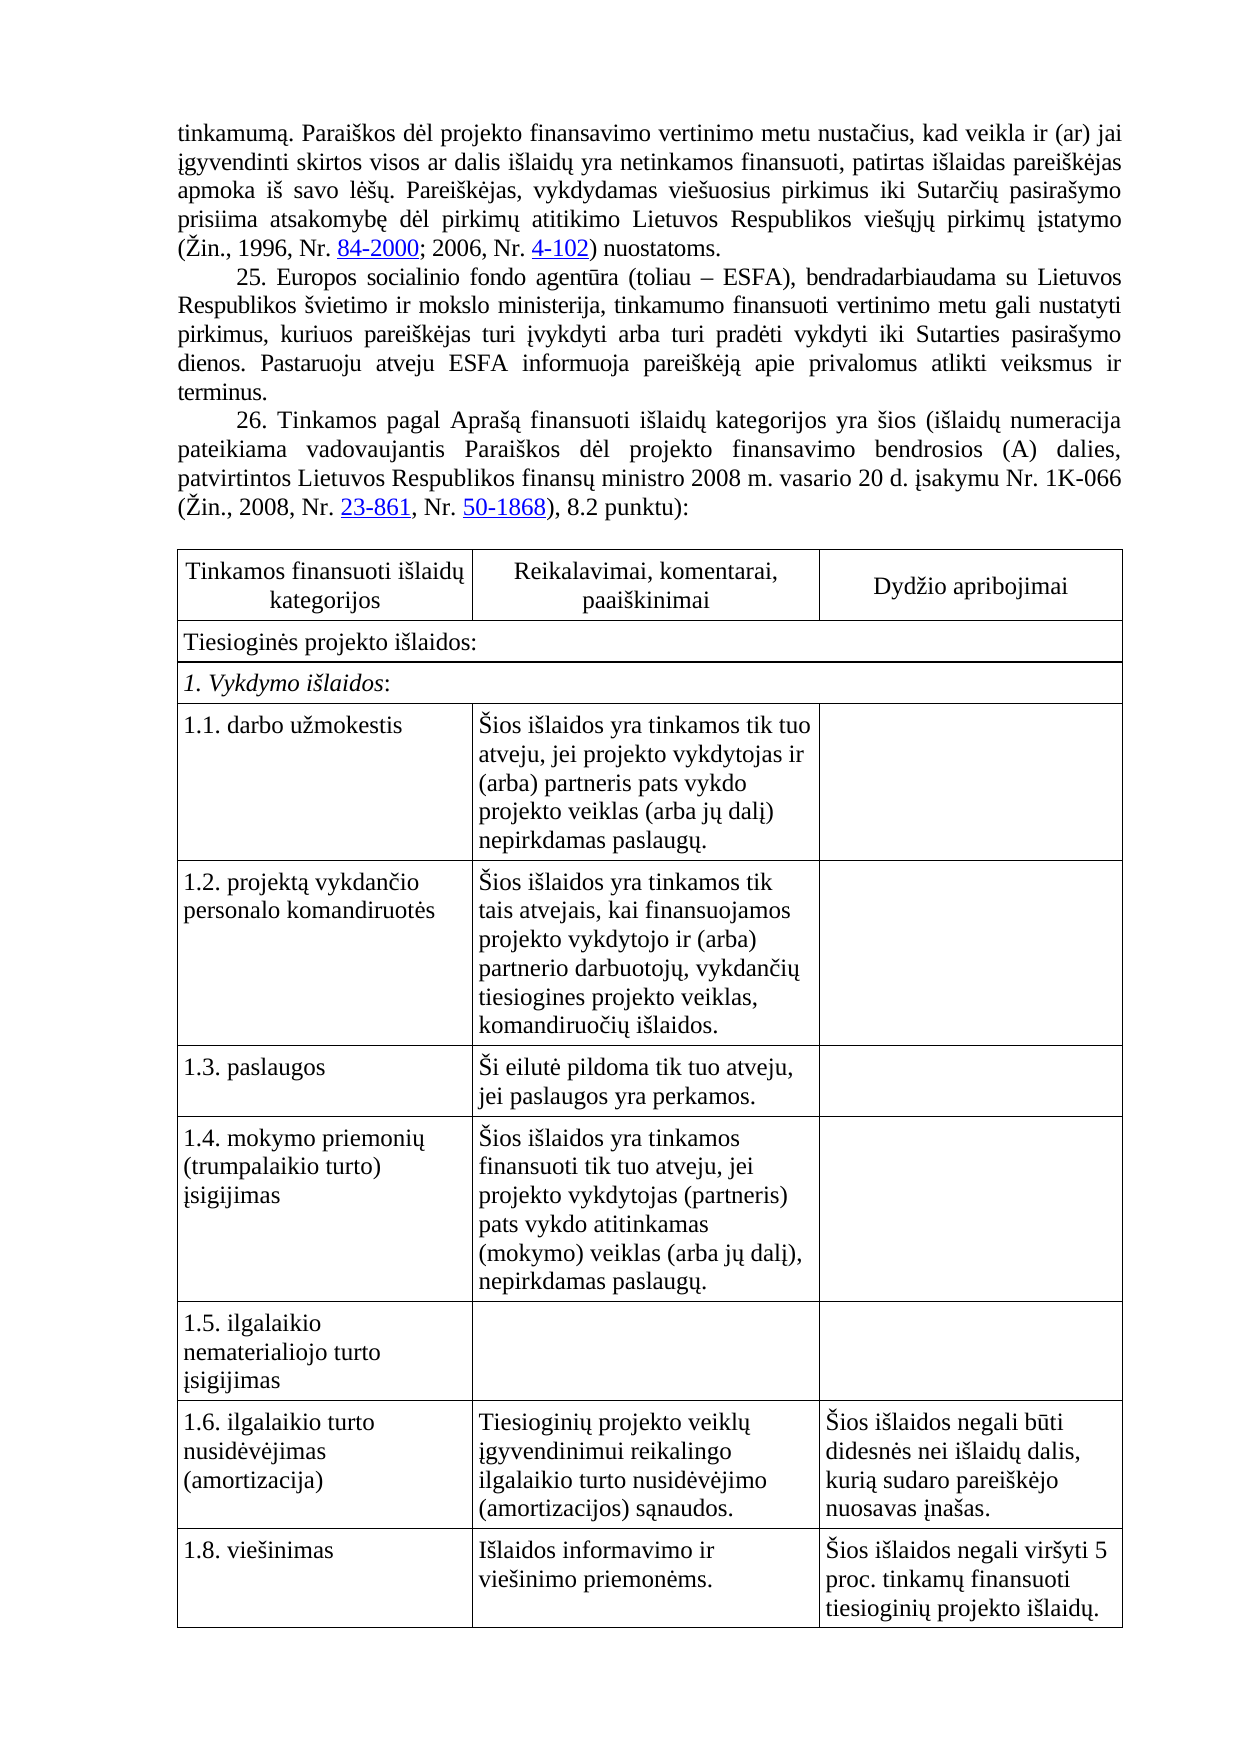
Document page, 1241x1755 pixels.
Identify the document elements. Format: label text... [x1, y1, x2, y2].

table_header Dydžio apribojimai [820, 550, 1122, 620]
table_cell 1.2. projektą vykdančio personalo komandiruotės [178, 861, 472, 1045]
table_header Tinkamos finansuoti išlaidų kategorijos [178, 550, 472, 620]
table_cell [819, 663, 946, 703]
table_cell 1. Vykdymo išlaidos: [178, 663, 819, 703]
text 25. Europos socialinio fondo agentūra (toliau – ESFA), bendradarbiaudama su Lietuvos Respublikos švietimo ir mokslo ministerija, tinkamumo finansuoti vertinimo metu gali nustatyti pirkimus, kuriuos pareiškėjas turi įvykdyti arba turi pradėti vykdyti iki Sutarties pasirašymo dienos. Pastaruoju atveju ESFA informuoja pareiškėją apie privalomus atlikti veiksmus ir terminus. [177, 262, 1122, 406]
table_cell Tiesioginių projekto veiklų įgyvendinimui reikalingo ilgalaikio turto nusidėvėjimo (amortizacijos) sąnaudos. [473, 1401, 819, 1528]
text 26. Tinkamos pagal Aprašą finansuoti išlaidų kategorijos yra šios (išlaidų numeracija pateikiama vadovaujantis Paraiškos dėl projekto finansavimo bendrosios (A) dalies, patvirtintos Lietuvos Respublikos finansų ministro 2008 m. vasario 20 d. įsakymu Nr. 1K-066 (Žin., 2008, Nr. 23-861, Nr. 50-1868), 8.2 punktu): [177, 406, 1122, 521]
table_cell Šios išlaidos negali viršyti 5 proc. tinkamų finansuoti tiesioginių projekto išlaidų. [820, 1529, 1122, 1627]
table_cell [820, 1302, 1122, 1400]
table_cell 1.8. viešinimas [178, 1529, 472, 1627]
table_cell Šios išlaidos yra tinkamos tik tais atvejais, kai finansuojamos projekto vykdytojo ir (arba) partnerio darbuotojų, vykdančių tiesiogines projekto veiklas, komandiruočių išlaidos. [473, 861, 819, 1045]
table_cell Ši eilutė pildoma tik tuo atveju, jei paslaugos yra perkamos. [473, 1046, 819, 1116]
table_cell [820, 1117, 1122, 1301]
table_cell Šios išlaidos yra tinkamos finansuoti tik tuo atveju, jei projekto vykdytojas (partneris) pats vykdo atitinkamas (mokymo) veiklas (arba jų dalį), nepirkdamas paslaugų. [473, 1117, 819, 1301]
table_cell Šios išlaidos negali būti didesnės nei išlaidų dalis, kurią sudaro pareiškėjo nuosavas įnašas. [820, 1401, 1122, 1528]
table_cell [820, 704, 1122, 860]
table_cell 1.5. ilgalaikio nematerialiojo turto įsigijimas [178, 1302, 472, 1400]
table_cell 1.4. mokymo priemonių (trumpalaikio turto) įsigijimas [178, 1117, 472, 1301]
text tinkamumą. Paraiškos dėl projekto finansavimo vertinimo metu nustačius, kad veikla ir (ar) jai įgyvendinti skirtos visos ar dalis išlaidų yra netinkamos finansuoti, patirtas išlaidas pareiškėjas apmoka iš savo lėšų. Pareiškėjas, vykdydamas viešuosius pirkimus iki Sutarčių pasirašymo prisiima atsakomybę dėl pirkimų atitikimo Lietuvos Respublikos viešųjų pirkimų įstatymo (Žin., 1996, Nr. 84-2000; 2006, Nr. 4-102) nuostatoms. [177, 118, 1122, 262]
table_cell 1.1. darbo užmokestis [178, 704, 472, 860]
table_cell Tiesioginės projekto išlaidos: [178, 621, 819, 661]
table_cell [820, 861, 1122, 1045]
table_header Reikalavimai, komentarai, paaiškinimai [473, 550, 819, 620]
table_cell [473, 1302, 819, 1400]
table_cell [820, 1046, 1122, 1116]
table_cell [819, 621, 946, 661]
table_cell 1.6. ilgalaikio turto nusidėvėjimas (amortizacija) [178, 1401, 472, 1528]
table_cell Šios išlaidos yra tinkamos tik tuo atveju, jei projekto vykdytojas ir (arba) partneris pats vykdo projekto veiklas (arba jų dalį) nepirkdamas paslaugų. [473, 704, 819, 860]
table_cell 1.3. paslaugos [178, 1046, 472, 1116]
table_cell [946, 663, 1122, 703]
table_cell [946, 621, 1122, 661]
table_cell Išlaidos informavimo ir viešinimo priemonėms. [473, 1529, 819, 1627]
